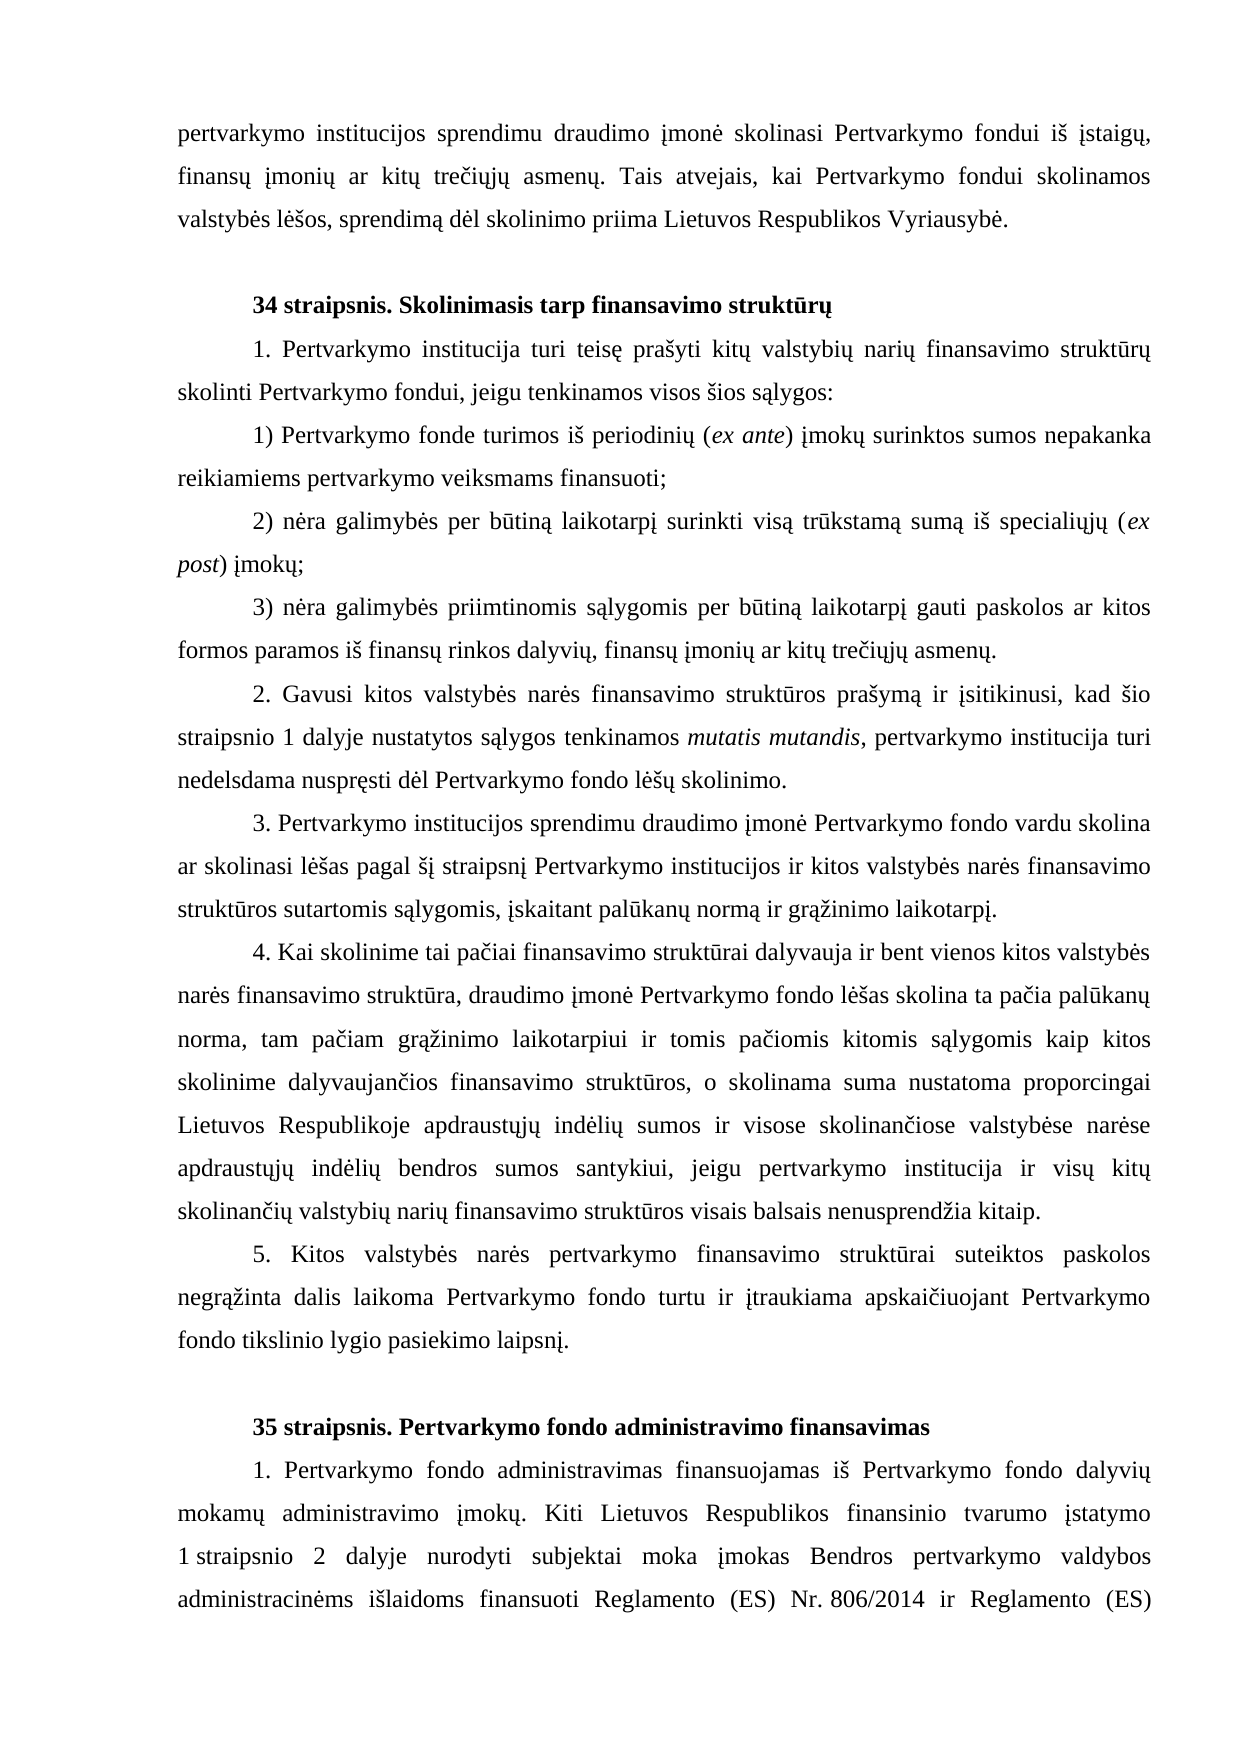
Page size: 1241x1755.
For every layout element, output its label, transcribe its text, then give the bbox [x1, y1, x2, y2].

text 3. Pertvarkymo institucijos sprendimu draudimo įmonė Pertvarkymo fondo vardu skolina ar skolinasi lėšas pagal šį straipsnį Pertvarkymo institucijos ir kitos valstybės narės finansavimo struktūros sutartomis sąlygomis, įskaitant palūkanų normą ir grąžinimo laikotarpį. [177, 808, 1152, 923]
text 4. Kai skolinime tai pačiai finansavimo struktūrai dalyvauja ir bent vienos kitos valstybės narės finansavimo struktūra, draudimo įmonė Pertvarkymo fondo lėšas skolina ta pačia palūkanų norma, tam pačiam grąžinimo laikotarpiui ir tomis pačiomis kitomis sąlygomis kaip kitos skolinime dalyvaujančios finansavimo struktūros, o skolinama suma nustatoma proporcingai Lietuvos Respublikoje apdraustųjų indėlių sumos ir visose skolinančiose valstybėse narėse apdraustųjų indėlių bendros sumos santykiui, jeigu pertvarkymo institucija ir visų kitų skolinančių valstybių narių finansavimo struktūros visais balsais nenusprendžia kitaip. [177, 937, 1152, 1225]
text 2) nėra galimybės per būtiną laikotarpį surinkti visą trūkstamą sumą iš specialiųjų (ex post) įmokų; [177, 506, 1152, 578]
text 3) nėra galimybės priimtinomis sąlygomis per būtiną laikotarpį gauti paskolos ar kitos formos paramos iš finansų rinkos dalyvių, finansų įmonių ar kitų trečiųjų asmenų. [177, 592, 1152, 664]
text 5. Kitos valstybės narės pertvarkymo finansavimo struktūrai suteiktos paskolos negrąžinta dalis laikoma Pertvarkymo fondo turtu ir įtraukiama apskaičiuojant Pertvarkymo fondo tikslinio lygio pasiekimo laipsnį. [177, 1239, 1152, 1354]
text 34 straipsnis. Skolinimasis tarp finansavimo struktūrų [177, 291, 1152, 319]
text 1. Pertvarkymo fondo administravimas finansuojamas iš Pertvarkymo fondo dalyvių mokamų administravimo įmokų. Kiti Lietuvos Respublikos finansinio tvarumo įstatymo 1 straipsnio 2 dalyje nurodyti subjektai moka įmokas Bendros pertvarkymo valdybos administracinėms išlaidoms finansuoti Reglamento (ES) Nr. 806/2014 ir Reglamento (ES) [177, 1455, 1152, 1613]
text pertvarkymo institucijos sprendimu draudimo įmonė skolinasi Pertvarkymo fondui iš įstaigų, finansų įmonių ar kitų trečiųjų asmenų. Tais atvejais, kai Pertvarkymo fondui skolinamos valstybės lėšos, sprendimą dėl skolinimo priima Lietuvos Respublikos Vyriausybė. [177, 118, 1152, 233]
text 1. Pertvarkymo institucija turi teisę prašyti kitų valstybių narių finansavimo struktūrų skolinti Pertvarkymo fondui, jeigu tenkinamos visos šios sąlygos: [177, 334, 1152, 406]
text 1) Pertvarkymo fonde turimos iš periodinių (ex ante) įmokų surinktos sumos nepakanka reikiamiems pertvarkymo veiksmams finansuoti; [177, 420, 1152, 492]
text 35 straipsnis. Pertvarkymo fondo administravimo finansavimas [177, 1412, 1152, 1441]
text 2. Gavusi kitos valstybės narės finansavimo struktūros prašymą ir įsitikinusi, kad šio straipsnio 1 dalyje nustatytos sąlygos tenkinamos mutatis mutandis, pertvarkymo institucija turi nedelsdama nuspręsti dėl Pertvarkymo fondo lėšų skolinimo. [177, 679, 1152, 794]
